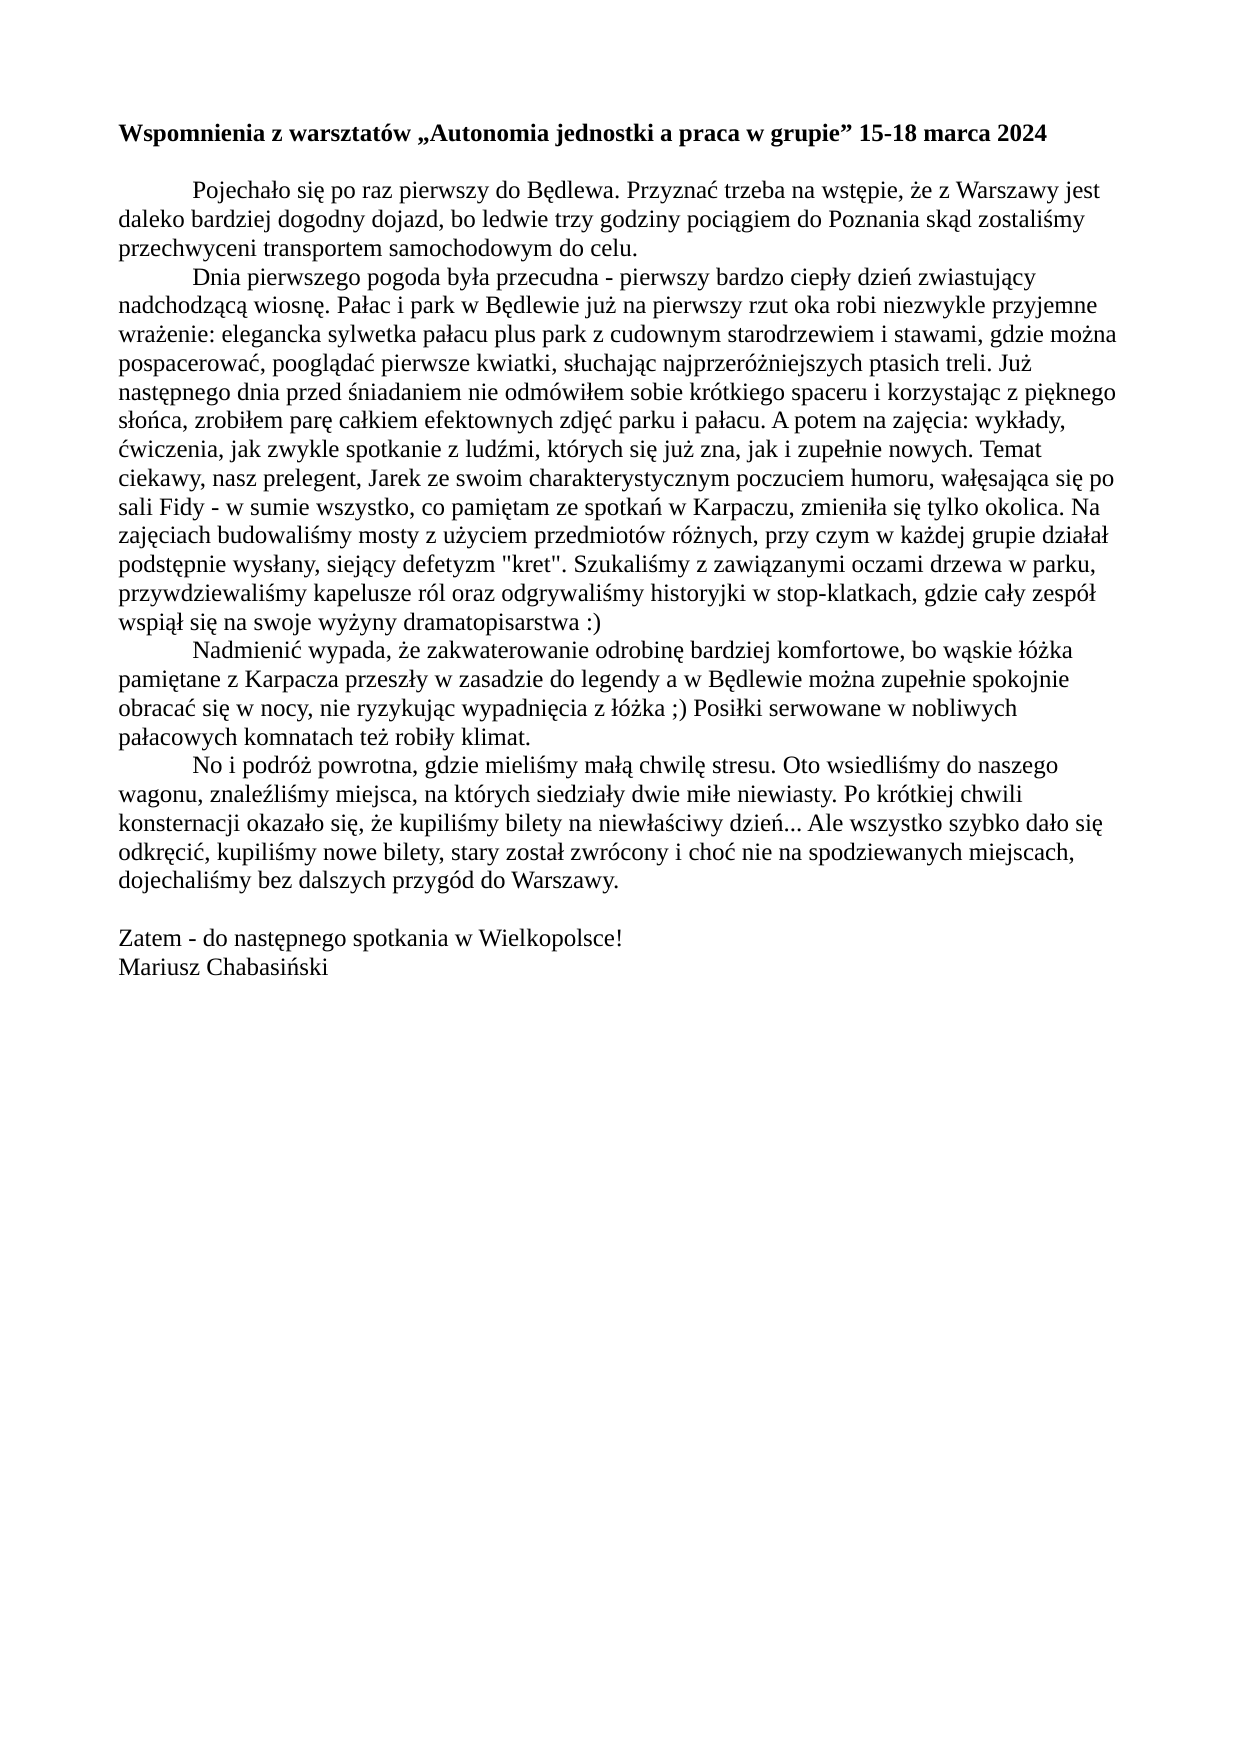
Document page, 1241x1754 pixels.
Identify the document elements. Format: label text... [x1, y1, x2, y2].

text Pojechało się po raz pierwszy do Będlewa. Przyznać trzeba na wstępie, że z Warszawy jest daleko bardziej dogodny dojazd, bo ledwie trzy godziny pociągiem do Poznania skąd zostaliśmy przechwyceni transportem samochodowym do celu. [118, 176, 1122, 262]
text Nadmienić wypada, że zakwaterowanie odrobinę bardziej komfortowe, bo wąskie łóżka pamiętane z Karpacza przeszły w zasadzie do legendy a w Będlewie można zupełnie spokojnie obracać się w nocy, nie ryzykując wypadnięcia z łóżka ;) Posiłki serwowane w nobliwych pałacowych komnatach też robiły klimat. [118, 636, 1122, 751]
text Dnia pierwszego pogoda była przecudna - pierwszy bardzo ciepły dzień zwiastujący nadchodzącą wiosnę. Pałac i park w Będlewie już na pierwszy rzut oka robi niezwykle przyjemne wrażenie: elegancka sylwetka pałacu plus park z cudownym starodrzewiem i stawami, gdzie można pospacerować, pooglądać pierwsze kwiatki, słuchając najprzeróżniejszych ptasich treli. Już następnego dnia przed śniadaniem nie odmówiłem sobie krótkiego spaceru i korzystając z pięknego słońca, zrobiłem parę całkiem efektownych zdjęć parku i pałacu. A potem na zajęcia: wykłady, ćwiczenia, jak zwykle spotkanie z ludźmi, których się już zna, jak i zupełnie nowych. Temat ciekawy, nasz prelegent, Jarek ze swoim charakterystycznym poczuciem humoru, wałęsająca się po sali Fidy - w sumie wszystko, co pamiętam ze spotkań w Karpaczu, zmieniła się tylko okolica. Na zajęciach budowaliśmy mosty z użyciem przedmiotów różnych, przy czym w każdej grupie działał podstępnie wysłany, siejący defetyzm "kret". Szukaliśmy z zawiązanymi oczami drzewa w parku, przywdziewaliśmy kapelusze ról oraz odgrywaliśmy historyjki w stop-klatkach, gdzie cały zespół wspiął się na swoje wyżyny dramatopisarstwa :) [118, 262, 1122, 636]
text Mariusz Chabasiński [118, 952, 1122, 981]
text Wspomnienia z warsztatów „Autonomia jednostki a praca w grupie” 15-18 marca 2024 [118, 118, 1122, 147]
text No i podróż powrotna, gdzie mieliśmy małą chwilę stresu. Oto wsiedliśmy do naszego wagonu, znaleźliśmy miejsca, na których siedziały dwie miłe niewiasty. Po krótkiej chwili konsternacji okazało się, że kupiliśmy bilety na niewłaściwy dzień... Ale wszystko szybko dało się odkręcić, kupiliśmy nowe bilety, stary został zwrócony i choć nie na spodziewanych miejscach, dojechaliśmy bez dalszych przygód do Warszawy. [118, 751, 1122, 894]
text Zatem - do następnego spotkania w Wielkopolsce! [118, 923, 1122, 952]
